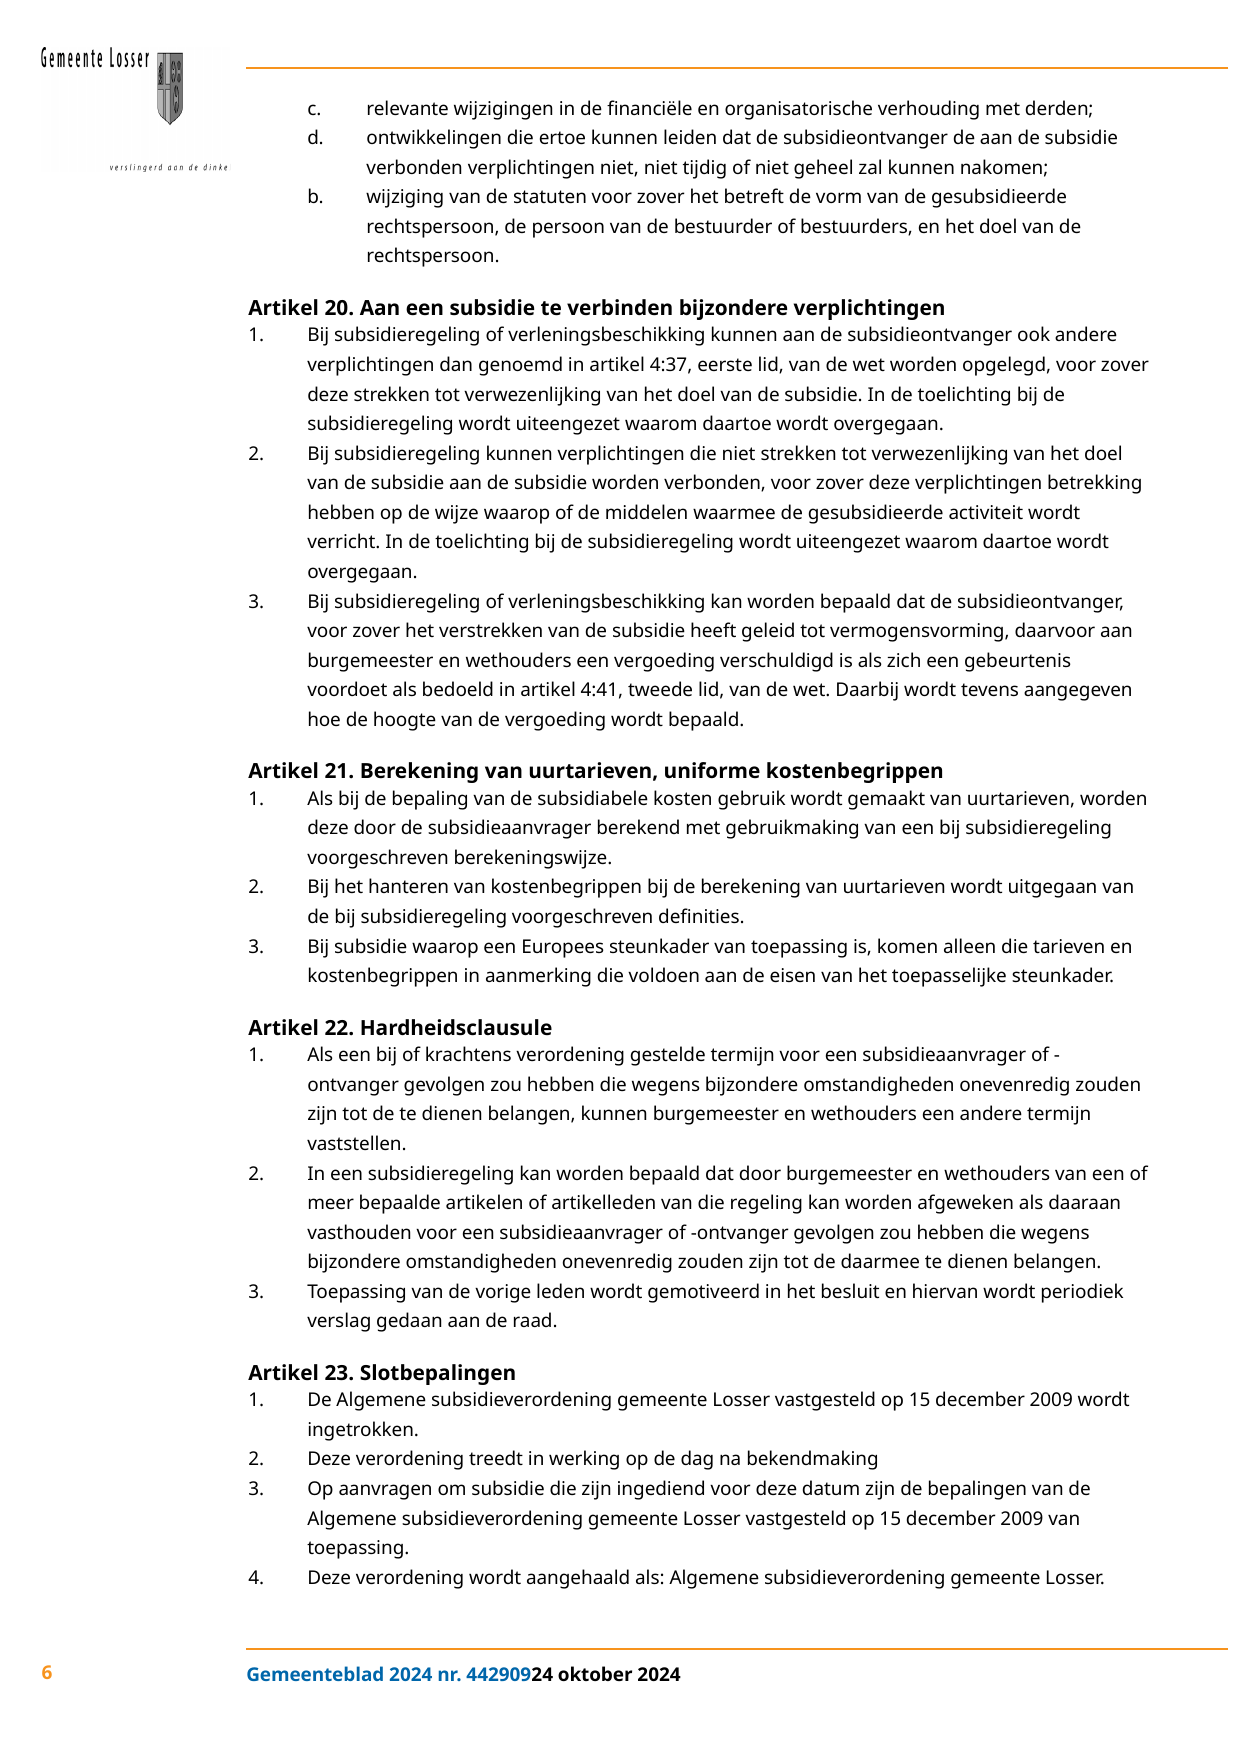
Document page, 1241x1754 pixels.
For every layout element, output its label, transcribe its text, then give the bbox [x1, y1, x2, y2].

list Als bij de bepaling van de subsidiabele kosten gebruik wordt gemaakt van uurtarieven, worden deze door de subsidieaanvrager berekend met gebruikmaking van een bij subsidieregeling voorgeschreven berekeningswijze. [248, 785, 1152, 870]
list De Algemene subsidieverordening gemeente Losser vastgesteld op 15 december 2009 wordt ingetrokken. [248, 1386, 1152, 1442]
list Bij subsidieregeling kunnen verplichtingen die niet strekken tot verwezenlijking van het doel van de subsidie aan de subsidie worden verbonden, voor zover deze verplichtingen betrekking hebben op de wijze waarop of de middelen waarmee de gesubsidieerde activiteit wordt verricht. In de toelichting bij de subsidieregeling wordt uiteengezet waarom daartoe wordt overgegaan. [248, 440, 1152, 584]
list ontwikkelingen die ertoe kunnen leiden dat de subsidieontvanger de aan de subsidie verbonden verplichtingen niet, niet tijdig of niet geheel zal kunnen nakomen; [307, 124, 1152, 180]
list Deze verordening wordt aangehaald als: Algemene subsidieverordening gemeente Losser. [248, 1564, 1152, 1590]
list Bij subsidieregeling of verleningsbeschikking kan worden bepaald dat de subsidieontvanger, voor zover het verstrekken van de subsidie heeft geleid tot vermogensvorming, daarvoor aan burgemeester en wethouders een vergoeding verschuldigd is als zich een gebeurtenis voordoet als bedoeld in artikel 4:41, tweede lid, van de wet. Daarbij wordt tevens aangegeven hoe de hoogte van de vergoeding wordt bepaald. [248, 588, 1152, 732]
picture [41, 47, 231, 172]
text Artikel 21. Berekening van uurtarieven, uniforme kostenbegrippen [248, 757, 1152, 785]
text Artikel 23. Slotbepalingen [248, 1358, 1152, 1386]
text Artikel 20. Aan een subsidie te verbinden bijzondere verplichtingen [248, 293, 1152, 322]
list Bij het hanteren van kostenbegrippen bij de berekening van uurtarieven wordt uitgegaan van de bij subsidieregeling voorgeschreven definities. [248, 874, 1152, 929]
list Als een bij of krachtens verordening gestelde termijn voor een subsidieaanvrager of -ontvanger gevolgen zou hebben die wegens bijzondere omstandigheden onevenredig zouden zijn tot de te dienen belangen, kunnen burgemeester en wethouders een andere termijn vaststellen. [248, 1041, 1152, 1156]
list wijziging van de statuten voor zover het betreft de vorm van de gesubsidieerde rechtspersoon, de persoon van de bestuurder of bestuurders, en het doel van de rechtspersoon. [307, 183, 1152, 268]
list relevante wijzigingen in de financiële en organisatorische verhouding met derden; [307, 95, 1152, 121]
list Bij subsidieregeling of verleningsbeschikking kunnen aan de subsidieontvanger ook andere verplichtingen dan genoemd in artikel 4:37, eerste lid, van de wet worden opgelegd, voor zover deze strekken tot verwezenlijking van het doel van de subsidie. In de toelichting bij de subsidieregeling wordt uiteengezet waarom daartoe wordt overgegaan. [248, 322, 1152, 436]
list Deze verordening treedt in werking op de dag na bekendmaking [248, 1446, 1152, 1471]
list Toepassing van de vorige leden wordt gemotiveerd in het besluit en hiervan wordt periodiek verslag gedaan aan de raad. [248, 1278, 1152, 1333]
list In een subsidieregeling kan worden bepaald dat door burgemeester en wethouders van een of meer bepaalde artikelen of artikelleden van die regeling kan worden afgeweken als daaraan vasthouden voor een subsidieaanvrager of -ontvanger gevolgen zou hebben die wegens bijzondere omstandigheden onevenredig zouden zijn tot de daarmee te dienen belangen. [248, 1160, 1152, 1274]
text Artikel 22. Hardheidsclausule [248, 1013, 1152, 1041]
list Bij subsidie waarop een Europees steunkader van toepassing is, komen alleen die tarieven en kostenbegrippen in aanmerking die voldoen aan de eisen van het toepasselijke steunkader. [248, 933, 1152, 988]
list Op aanvragen om subsidie die zijn ingediend voor deze datum zijn de bepalingen van de Algemene subsidieverordening gemeente Losser vastgesteld op 15 december 2009 van toepassing. [248, 1475, 1152, 1560]
